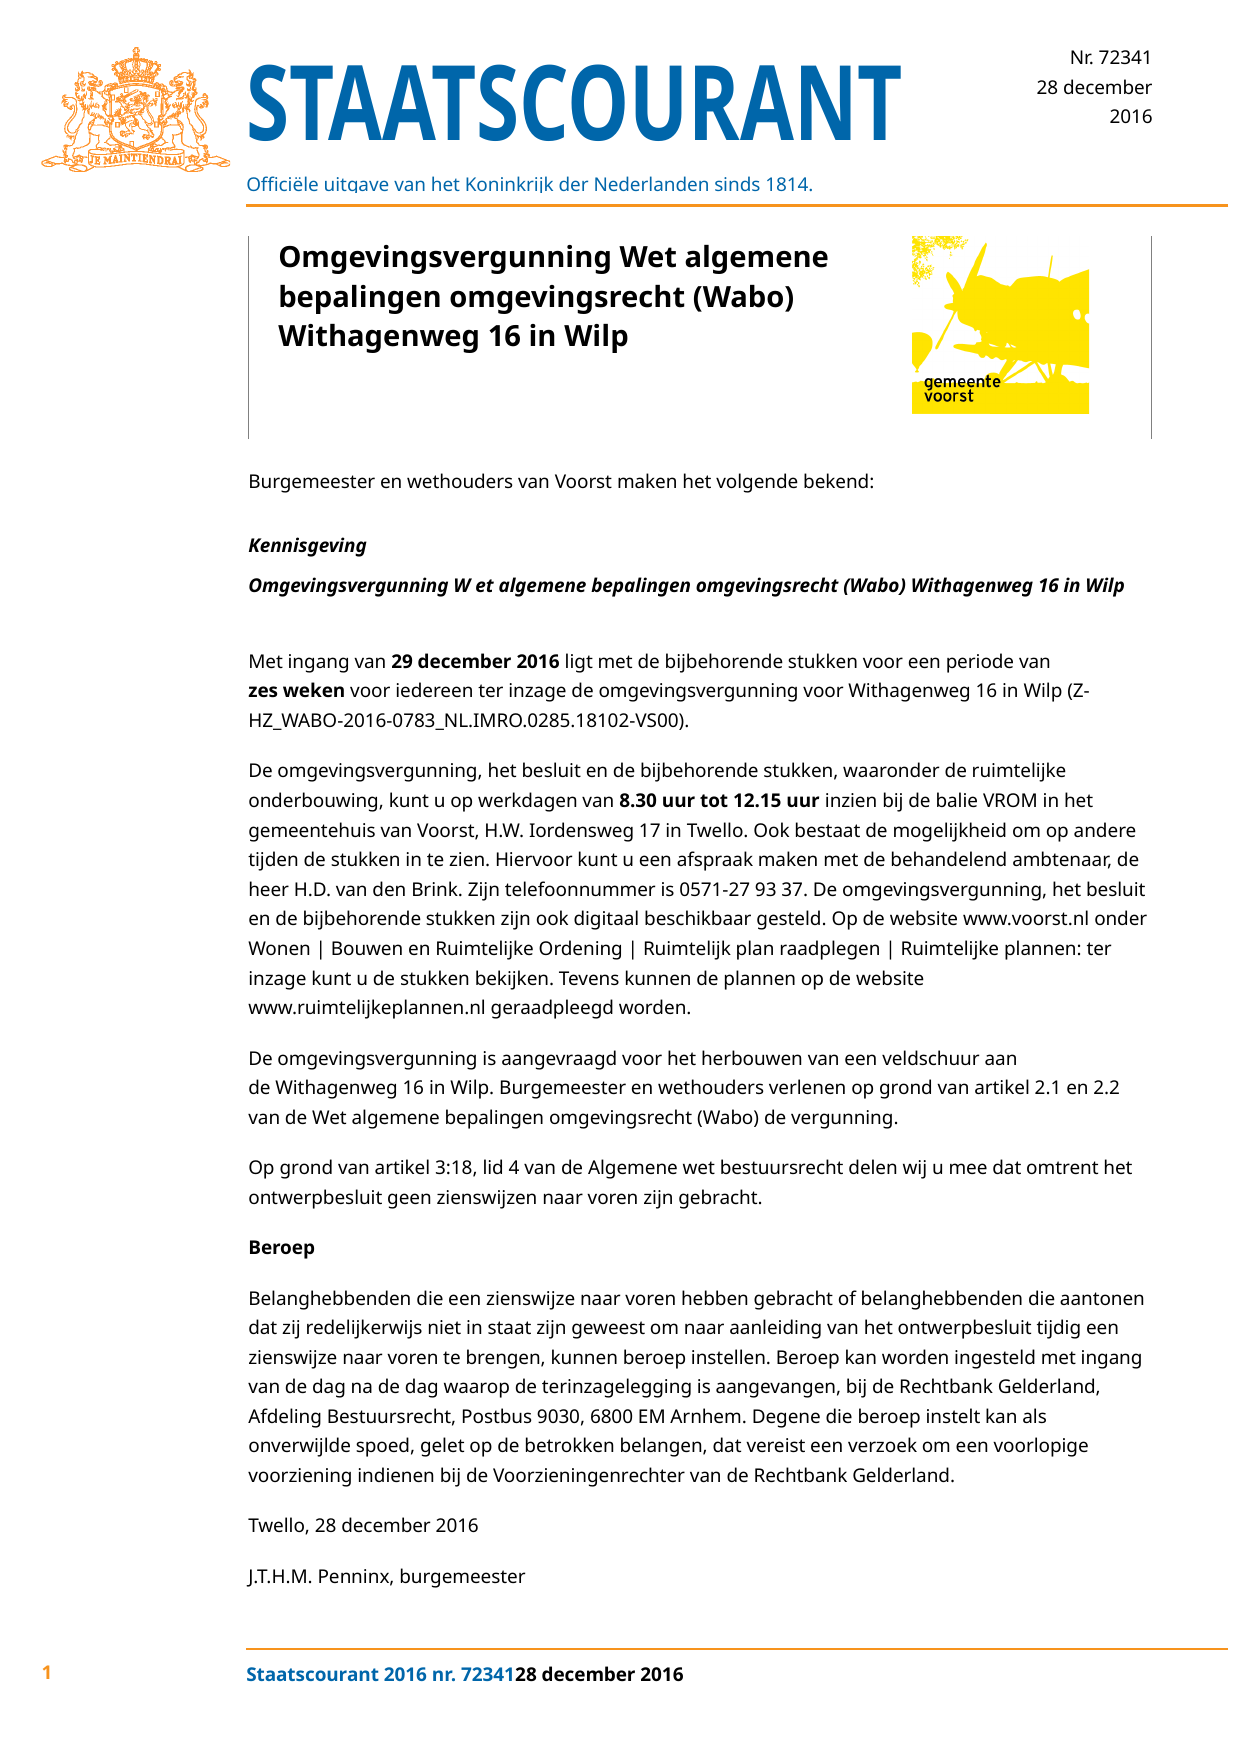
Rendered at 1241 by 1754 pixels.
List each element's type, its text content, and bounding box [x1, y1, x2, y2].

text De omgevingsvergunning, het besluit en de bijbehorende stukken, waaronder de ruimtelijke onderbouwing, kunt u op werkdagen van 8.30 uur tot 12.15 uur inzien bij de balie VROM in het gemeentehuis van Voorst, H.W. Iordensweg 17 in Twello. Ook bestaat de mogelijkheid om op andere tijden de stukken in te zien. Hiervoor kunt u een afspraak maken met de behandelend ambtenaar, de heer H.D. van den Brink. Zijn telefoonnummer is 0571-27 93 37. De omgevingsvergunning, het besluit en de bijbehorende stukken zijn ook digitaal beschikbaar gesteld. Op de website www.voorst.nl onder Wonen | Bouwen en Ruimtelijke Ordening | Ruimtelijk plan raadplegen | Ruimtelijke plannen: ter inzage kunt u de stukken bekijken. Tevens kunnen de plannen op de website www.ruimtelijkeplannen.nl geraadpleegd worden. [248, 758, 1152, 1020]
table_header [1090, 236, 1151, 413]
text Twello, 28 december 2016 [248, 1513, 1152, 1538]
table_header Omgevingsvergunning Wet algemene bepalingen omgevingsrecht (Wabo) Withagenweg 16 in Wilp [249, 236, 850, 439]
picture [41, 47, 231, 172]
text Kennisgeving [248, 533, 1152, 558]
text J.T.H.M. Penninx, burgemeester [248, 1563, 1152, 1589]
picture [912, 236, 1090, 414]
table_header [850, 414, 1151, 439]
table_header [850, 236, 912, 413]
text Op grond van artikel 3:18, lid 4 van de Algemene wet bestuursrecht delen wij u mee dat omtrent het ontwerpbesluit geen zienswijzen naar voren zijn gebracht. [248, 1154, 1152, 1209]
text De omgevingsvergunning is aangevraagd voor het herbouwen van een veldschuur aan de Withagenweg 16 in Wilp. Burgemeester en wethouders verlenen op grond van artikel 2.1 en 2.2 van de Wet algemene bepalingen omgevingsrecht (Wabo) de vergunning. [248, 1045, 1152, 1129]
text Met ingang van 29 december 2016 ligt met de bijbehorende stukken voor een periode van zes weken voor iedereen ter inzage de omgevingsvergunning voor Withagenweg 16 in Wilp (Z-HZ_WABO-2016-0783_NL.IMRO.0285.18102-VS00). [248, 648, 1152, 733]
text Beroep [248, 1234, 1152, 1260]
text Omgevingsvergunning W et algemene bepalingen omgevingsrecht (Wabo) Withagenweg 16 in Wilp [248, 572, 1152, 598]
text Belanghebbenden die een zienswijze naar voren hebben gebracht of belanghebbenden die aantonen dat zij redelijkerwijs niet in staat zijn geweest om naar aanleiding van het ontwerpbesluit tijdig een zienswijze naar voren te brengen, kunnen beroep instellen. Beroep kan worden ingesteld met ingang van de dag na de dag waarop de terinzagelegging is aangevangen, bij de Rechtbank Gelderland, Afdeling Bestuursrecht, Postbus 9030, 6800 EM Arnhem. Degene die beroep instelt kan als onverwijlde spoed, gelet op de betrokken belangen, dat vereist een verzoek om een voorlopige voorziening indienen bij de Voorzieningenrechter van de Rechtbank Gelderland. [248, 1285, 1152, 1488]
text Burgemeester en wethouders van Voorst maken het volgende bekend: [248, 469, 1152, 494]
